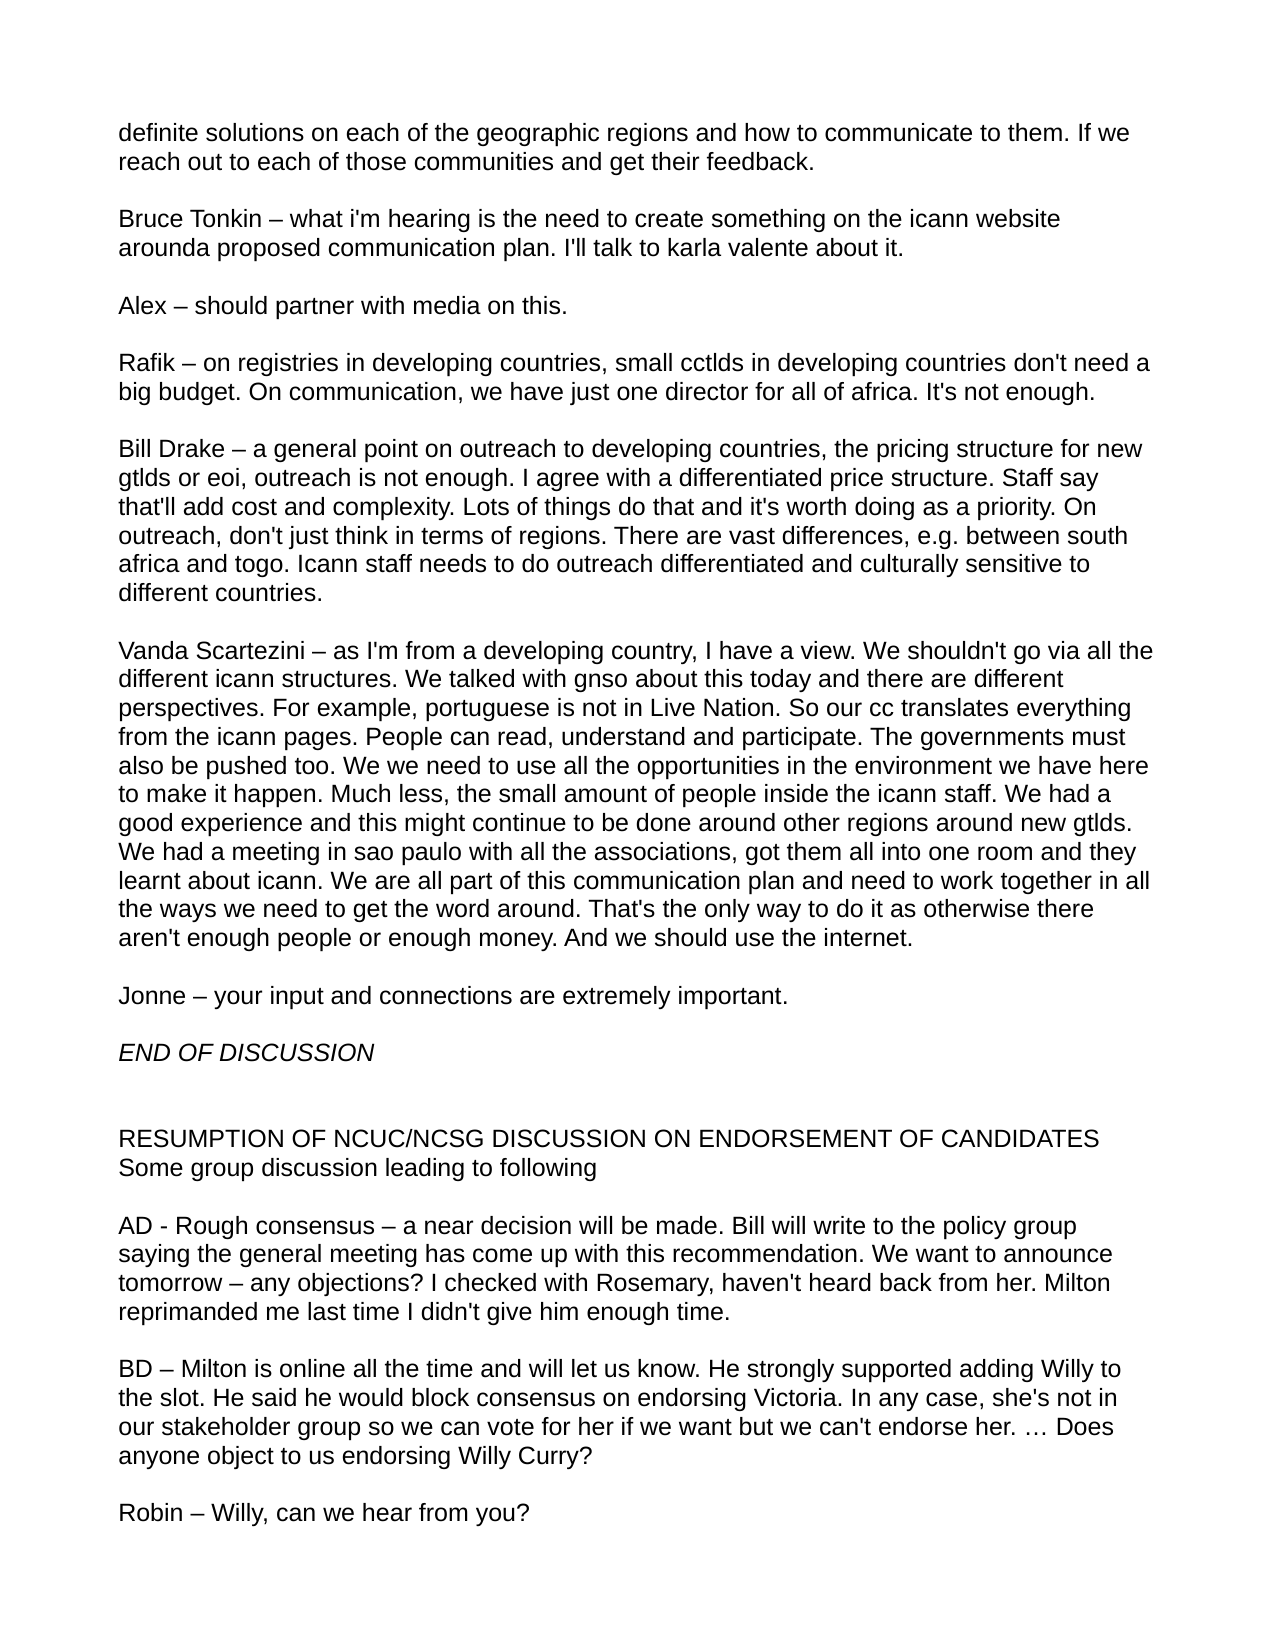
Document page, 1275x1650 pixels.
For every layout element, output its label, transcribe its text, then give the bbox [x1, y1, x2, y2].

text Rafik – on registries in developing countries, small cctlds in developing countries don't need a big budget. On communication, we have just one director for all of africa. It's not enough. [118, 348, 1157, 406]
text Jonne – your input and connections are extremely important. [118, 981, 1157, 1009]
text END OF DISCUSSION [118, 1038, 1157, 1067]
text Bruce Tonkin – what i'm hearing is the need to create something on the icann website arounda proposed communication plan. I'll talk to karla valente about it. [118, 204, 1157, 262]
text RESUMPTION OF NCUC/NCSG DISCUSSION ON ENDORSEMENT OF CANDIDATES [118, 1124, 1157, 1153]
text Some group discussion leading to following [118, 1153, 1157, 1182]
text Alex – should partner with media on this. [118, 291, 1157, 319]
text AD - Rough consensus – a near decision will be made. Bill will write to the policy group saying the general meeting has come up with this recommendation. We want to announce tomorrow – any objections? I checked with Rosemary, haven't heard back from her. Milton reprimanded me last time I didn't give him enough time. [118, 1211, 1157, 1326]
text Robin – Willy, can we hear from you? [118, 1498, 1157, 1527]
text Bill Drake – a general point on outreach to developing countries, the pricing structure for new gtlds or eoi, outreach is not enough. I agree with a differentiated price structure. Staff say that'll add cost and complexity. Lots of things do that and it's worth doing as a priority. On outreach, don't just think in terms of regions. There are vast differences, e.g. between south africa and togo. Icann staff needs to do outreach differentiated and culturally sensitive to different countries. [118, 434, 1157, 607]
text definite solutions on each of the geographic regions and how to communicate to them. If we reach out to each of those communities and get their feedback. [118, 118, 1157, 176]
text Vanda Scartezini – as I'm from a developing country, I have a view. We shouldn't go via all the different icann structures. We talked with gnso about this today and there are different perspectives. For example, portuguese is not in Live Nation. So our cc translates everything from the icann pages. People can read, understand and participate. The governments must also be pushed too. We we need to use all the opportunities in the environment we have here to make it happen. Much less, the small amount of people inside the icann staff. We had a good experience and this might continue to be done around other regions around new gtlds. We had a meeting in sao paulo with all the associations, got them all into one room and they learnt about icann. We are all part of this communication plan and need to work together in all the ways we need to get the word around. That's the only way to do it as otherwise there aren't enough people or enough money. And we should use the internet. [118, 636, 1157, 952]
text BD – Milton is online all the time and will let us know. He strongly supported adding Willy to the slot. He said he would block consensus on endorsing Victoria. In any case, she's not in our stakeholder group so we can vote for her if we want but we can't endorse her. … Does anyone object to us endorsing Willy Curry? [118, 1354, 1157, 1469]
